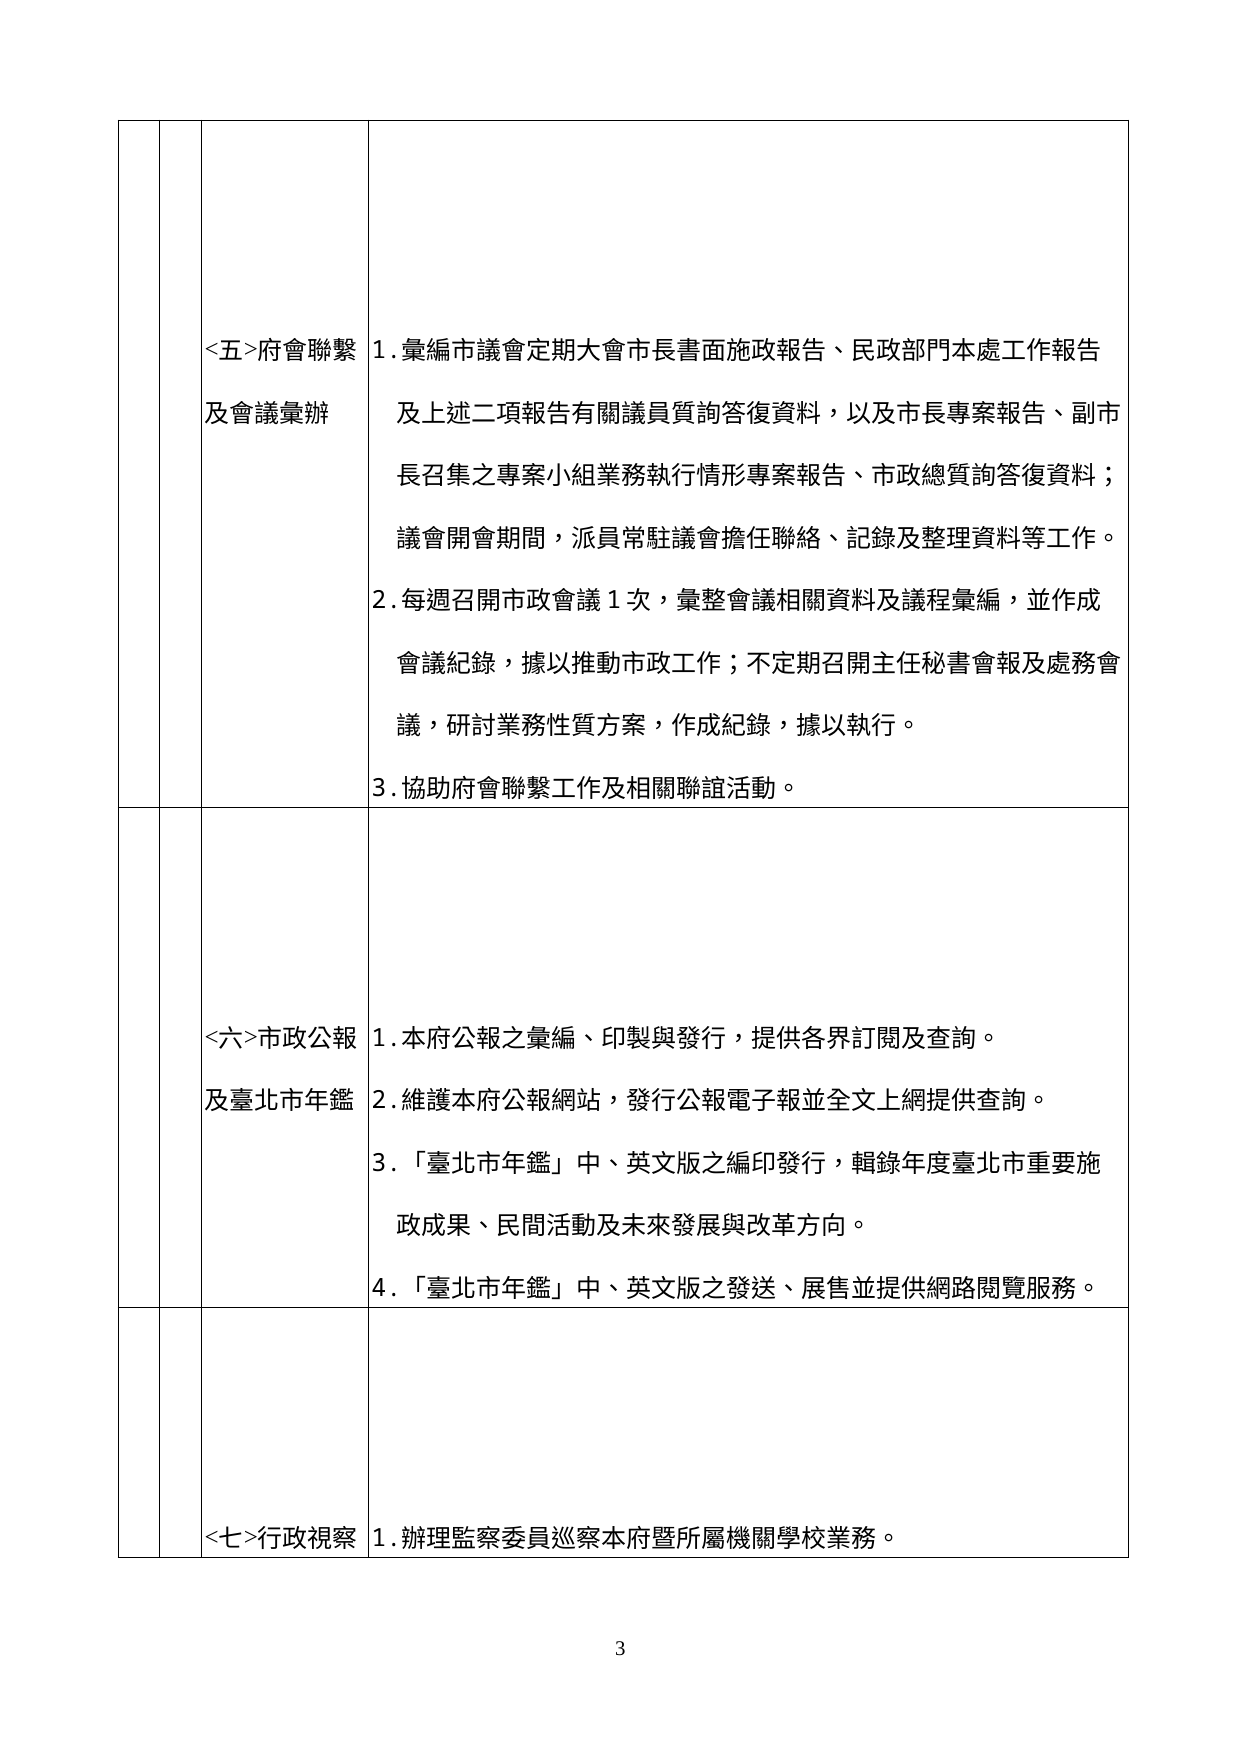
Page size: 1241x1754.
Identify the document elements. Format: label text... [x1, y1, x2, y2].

table_cell 1.彙編市議會定期大會市長書面施政報告、民政部門本處工作報告及上述二項報告有關議員質詢答復資料，以及市長專案報告、副市長召集之專案小組業務執行情形專案報告、市政總質詢答復資料；議會開會期間，派員常駐議會擔任聯絡、記錄及整理資料等工作。 2.每週召開市政會議1次，彙整會議相關資料及議程彙編，並作成會議紀錄，據以推動市政工作；不定期召開主任秘書會報及處務會議，研討業務性質方案，作成紀錄，據以執行。 3.協助府會聯繫工作及相關聯誼活動。 [369, 121, 1128, 807]
table_cell <六>市政公報及臺北市年鑑 [202, 808, 368, 1307]
table_cell [160, 1308, 201, 1557]
table_cell [160, 121, 201, 807]
table_cell [119, 808, 159, 1307]
table_cell [119, 1308, 159, 1557]
table_cell <五>府會聯繫及會議彙辦 [202, 121, 368, 807]
table_cell 1.辦理監察委員巡察本府暨所屬機關學校業務。 [369, 1308, 1128, 1557]
table_cell 1.本府公報之彙編、印製與發行，提供各界訂閱及查詢。 2.維護本府公報網站，發行公報電子報並全文上網提供查詢。 3.「臺北市年鑑」中、英文版之編印發行，輯錄年度臺北市重要施政成果、民間活動及未來發展與改革方向。 4.「臺北市年鑑」中、英文版之發送、展售並提供網路閱覽服務。 [369, 808, 1128, 1307]
table_cell <七>行政視察 [202, 1308, 368, 1557]
table_cell [119, 121, 159, 807]
table_cell [160, 808, 201, 1307]
